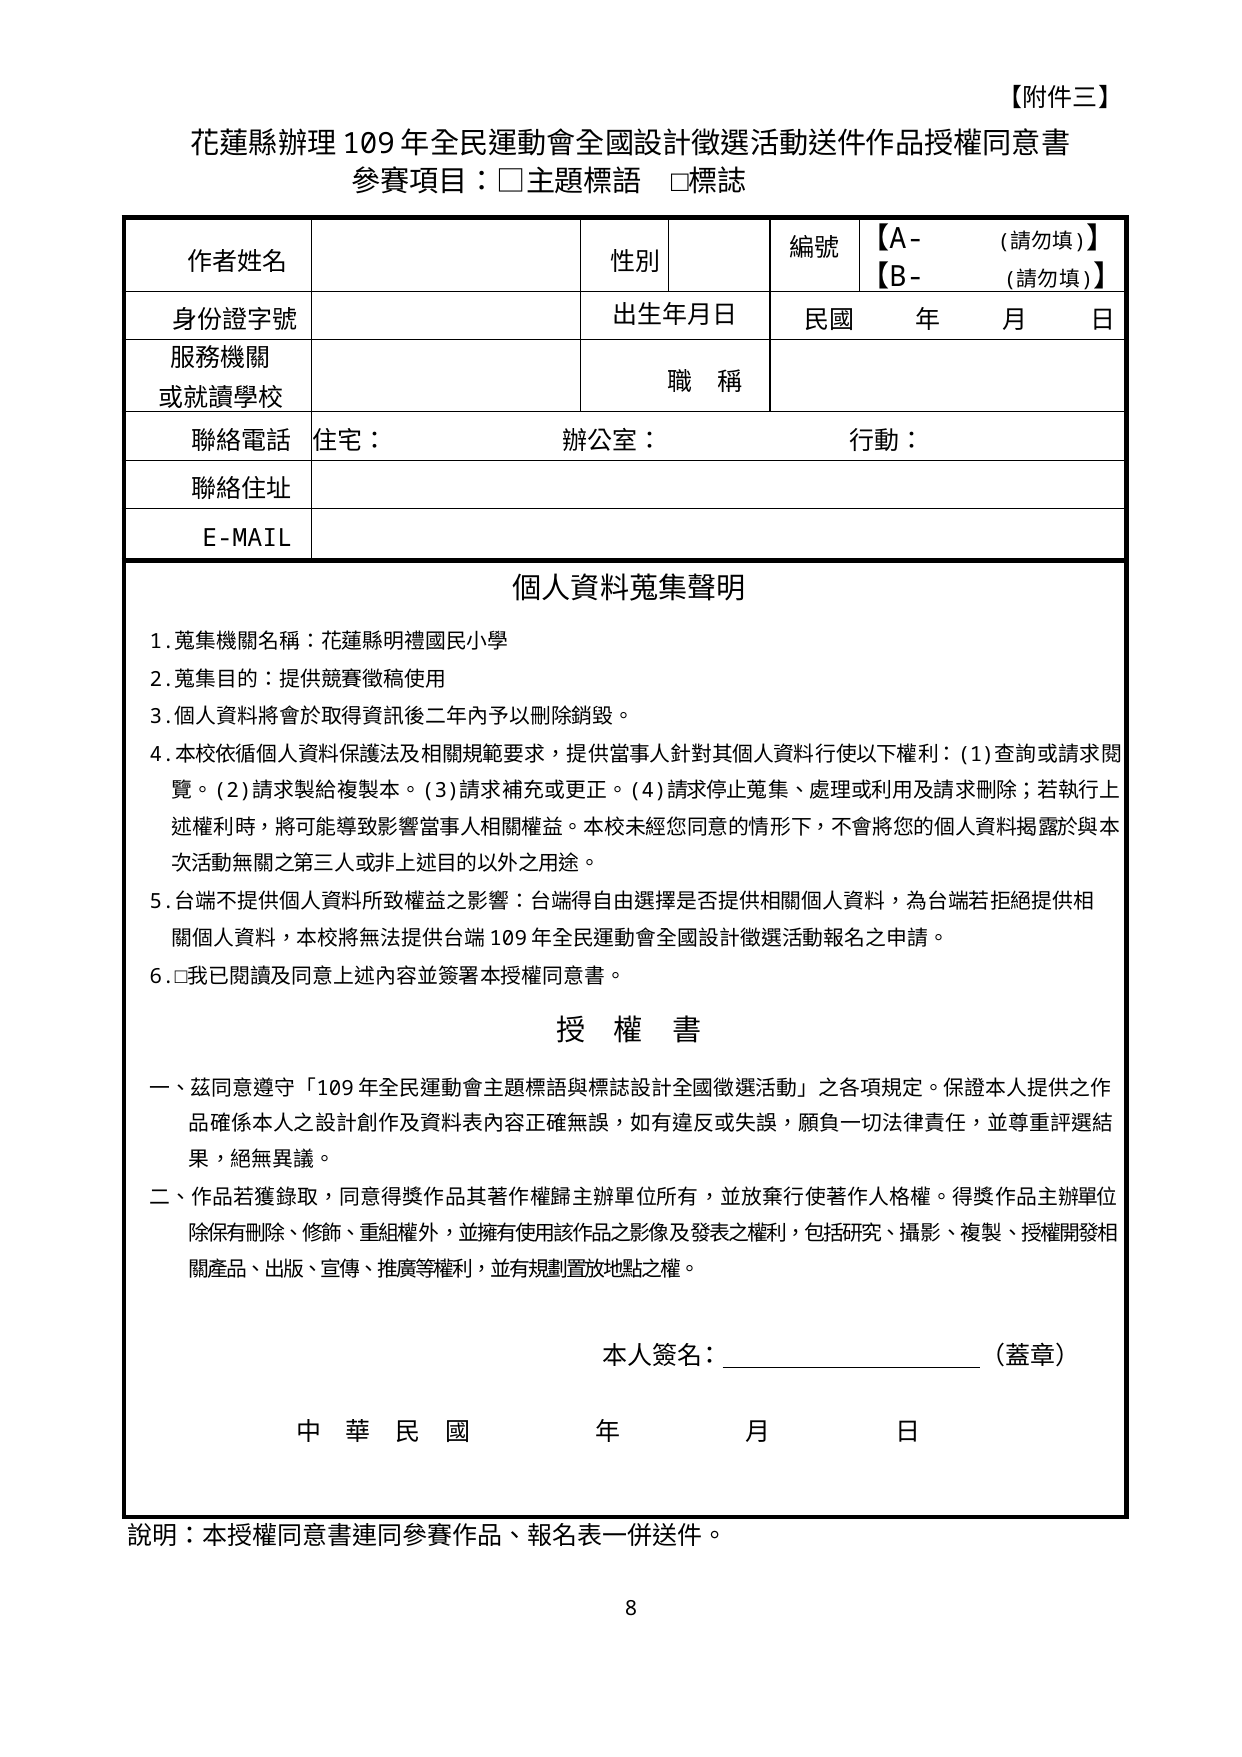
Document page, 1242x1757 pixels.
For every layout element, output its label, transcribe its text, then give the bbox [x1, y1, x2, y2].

table_cell 身份證字號 [126, 292, 311, 339]
table_cell E-MAIL [126, 509, 311, 558]
table_cell [312, 509, 1124, 558]
table_cell [312, 292, 580, 339]
table_cell [771, 340, 1124, 411]
text 說明：本授權同意書連同參賽作品、報名表一併送件。 [127, 1519, 1148, 1549]
table_cell 民國 年 月 日 [771, 292, 1124, 339]
table_cell 聯絡住址 [126, 461, 311, 508]
table_header 【A- (請勿填)】 【B- (請勿填)】 [860, 220, 1124, 291]
text 花蓮縣辦理109年全民運動會全國設計徵選活動送件作品授權同意書參賽項目：□主題標語 □標誌 [190, 123, 1076, 199]
table_header 性別 [581, 220, 668, 291]
table_header [669, 220, 769, 291]
table_cell 服務機關 或就讀學校 [126, 340, 311, 411]
table_cell 個人資料蒐集聲明 1.蒐集機關名稱：花蓮縣明禮國民小學 2.蒐集目的：提供競賽徵稿使用 3.個人資料將會於取得資訊後二年內予以刪除銷毀。 4.本校依循個人資料保護法及相關規範要求，提供當事人針對其個人資料行使以下權利：(1)查詢或請求閱覽。(2)請求製給複製本。(3)請求補充或更正。(4)請求停止蒐集、處理或利用及請求刪除；若執行上述權利時，將可能導致影響當事人相關權益。本校未經您同意的情形下，不會將您的個人資料揭露於與本次活動無關之第三人或非上述目的以外之用途。 5.台端不提供個人資料所致權益之影響：台端得自由選擇是否提供相關個人資料，為台端若拒絕提供相關個人資料，本校將無法提供台端109年全民運動會全國設計徵選活動報名之申請。 6.□我已閱讀及同意上述內容並簽署本授權同意書。 授 權 書 一、茲同意遵守「109年全民運動會主題標語與標誌設計全國徵選活動」之各項規定。保證本人提供之作品確係本人之設計創作及資料表內容正確無誤，如有違反或失誤，願負一切法律責任，並尊重評選結果，絕無異議。 二、作品若獲錄取，同意得獎作品其著作權歸主辦單位所有，並放棄行使著作人格權。得獎作品主辦單位除保有刪除、修飾、重組權外，並擁有使用該作品之影像及發表之權利，包括研究、攝影、複製、授權開發相關產品、出版、宣傳、推廣等權利，並有規劃置放地點之權。 本人簽名： （蓋章）中 華 民 國 年 月 日 [126, 563, 1124, 1514]
table_header 編號 [771, 220, 859, 291]
table_header [312, 220, 580, 291]
table_header 作者姓名 [126, 220, 311, 291]
table_cell 住宅： 辦公室： 行動： [312, 412, 1124, 459]
table_cell 出生年月日 [581, 292, 769, 339]
table_cell 聯絡電話 [126, 412, 311, 459]
table_cell [312, 340, 580, 411]
table_cell 職 稱 [581, 340, 769, 411]
table_cell [312, 461, 1124, 508]
text 【附件三】 [114, 75, 1123, 110]
